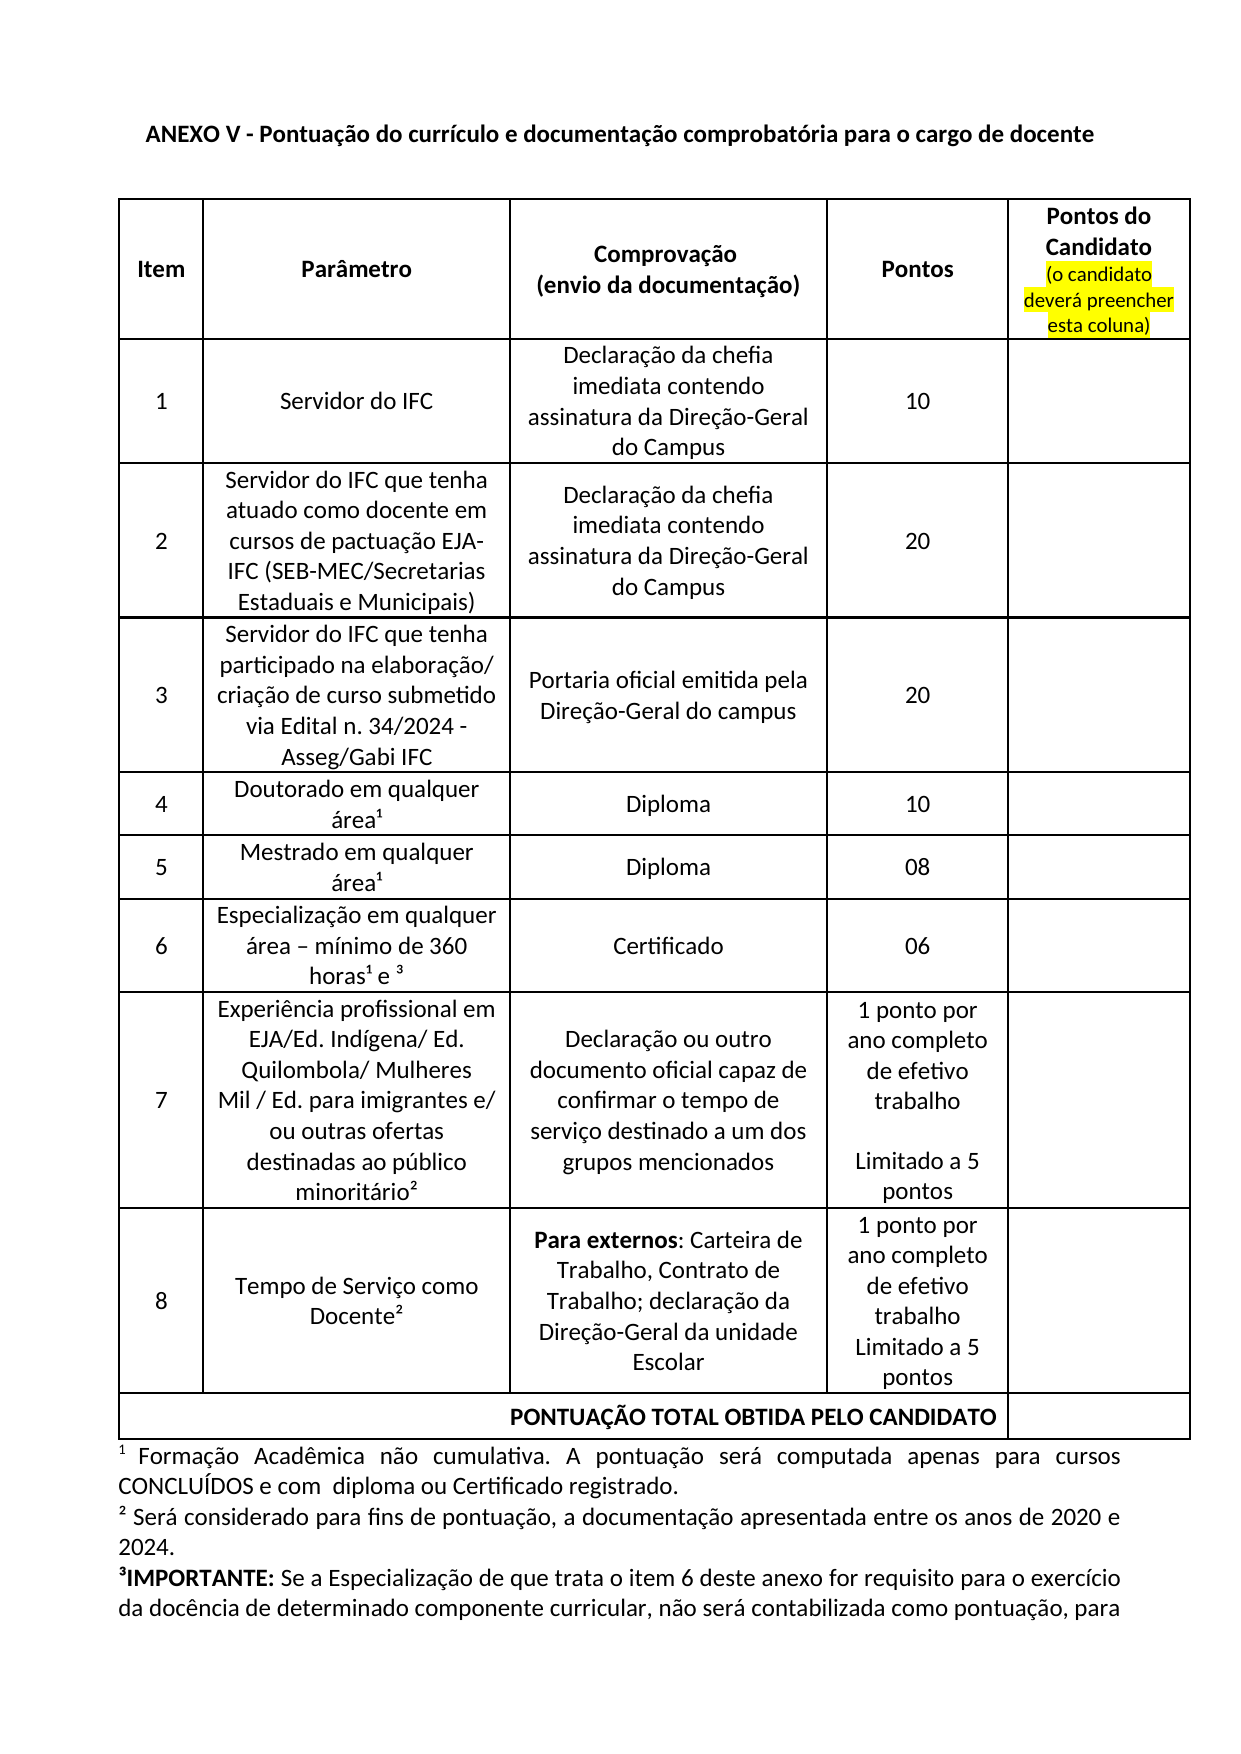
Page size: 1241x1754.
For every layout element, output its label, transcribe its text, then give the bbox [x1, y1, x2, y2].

table_cell Especialização em qualquer área – mínimo de 360 horas¹ e ³ [204, 900, 509, 991]
table_cell Declaração da chefia imediata contendo assinatura da Direção-Geral do Campus [511, 464, 826, 616]
table_cell [1009, 340, 1189, 462]
table_cell [1009, 464, 1189, 616]
table_cell [1009, 836, 1189, 897]
text ³IMPORTANTE: Se a Especialização de que trata o item 6 deste anexo for requisito para o exercício da docência de determinado componente curricular, não será contabilizada como pontuação, para [118, 1562, 1122, 1623]
table_cell Servidor do IFC [204, 340, 509, 462]
table_header Parâmetro [204, 200, 509, 338]
table_cell Para externos: Carteira de Trabalho, Contrato de Trabalho; declaração da Direção-Geral da unidade Escolar [511, 1209, 826, 1392]
table_cell 1 ponto por ano completo de efetivo trabalho Limitado a 5 pontos [828, 1209, 1007, 1392]
table_cell 10 [828, 773, 1007, 834]
table_cell Portaria oficial emitida pela Direção-Geral do campus [511, 619, 826, 771]
table_cell 1 ponto por ano completo de efetivo trabalho Limitado a 5 pontos [828, 993, 1007, 1207]
table_cell [1009, 1394, 1189, 1438]
table_cell 06 [828, 900, 1007, 991]
text ² Será considerado para fins de pontuação, a documentação apresentada entre os anos de 2020 e 2024. [118, 1501, 1122, 1562]
table_header Pontos [828, 200, 1007, 338]
table_cell PONTUAÇÃO TOTAL OBTIDA PELO CANDIDATO [120, 1394, 1007, 1438]
text 1 Formação Acadêmica não cumulativa. A pontuação será computada apenas para cursos CONCLUÍDOS e com diploma ou Certificado registrado. [118, 1440, 1122, 1501]
table_cell 5 [120, 836, 202, 897]
table_header Pontos do Candidato (o candidato deverá preencher esta coluna) [1009, 200, 1189, 338]
table_cell [1009, 773, 1189, 834]
table_cell 20 [828, 619, 1007, 771]
table_cell 1 [120, 340, 202, 462]
table_cell Certificado [511, 900, 826, 991]
table_cell [1009, 993, 1189, 1207]
table_cell [1009, 1209, 1189, 1392]
table_cell 10 [828, 340, 1007, 462]
table_cell Servidor do IFC que tenha participado na elaboração/ criação de curso submetido via Edital n. 34/2024 - Asseg/Gabi IFC [204, 619, 509, 771]
table_cell 2 [120, 464, 202, 616]
table_cell Experiência profissional em EJA/Ed. Indígena/ Ed. Quilombola/ Mulheres Mil / Ed. para imigrantes e/ ou outras ofertas destinadas ao público minoritário² [204, 993, 509, 1207]
table_header Item [120, 200, 202, 338]
table_cell 8 [120, 1209, 202, 1392]
table_cell 20 [828, 464, 1007, 616]
table_cell 3 [120, 619, 202, 771]
table_cell Servidor do IFC que tenha atuado como docente em cursos de pactuação EJA-IFC (SEB-MEC/Secretarias Estaduais e Municipais) [204, 464, 509, 616]
table_cell [1009, 619, 1189, 771]
text ANEXO V - Pontuação do currículo e documentação comprobatória para o cargo de docente [118, 118, 1122, 149]
table_cell [1009, 900, 1189, 991]
table_cell Diploma [511, 836, 826, 897]
table_cell 08 [828, 836, 1007, 897]
table_cell Declaração da chefia imediata contendo assinatura da Direção-Geral do Campus [511, 340, 826, 462]
table_cell Mestrado em qualquer área¹ [204, 836, 509, 897]
table_cell Doutorado em qualquer área¹ [204, 773, 509, 834]
table_cell Diploma [511, 773, 826, 834]
table_cell 7 [120, 993, 202, 1207]
table_header Comprovação (envio da documentação) [511, 200, 826, 338]
table_cell Declaração ou outro documento oficial capaz de confirmar o tempo de serviço destinado a um dos grupos mencionados [511, 993, 826, 1207]
table_cell Tempo de Serviço como Docente² [204, 1209, 509, 1392]
table_cell 6 [120, 900, 202, 991]
table_cell 4 [120, 773, 202, 834]
